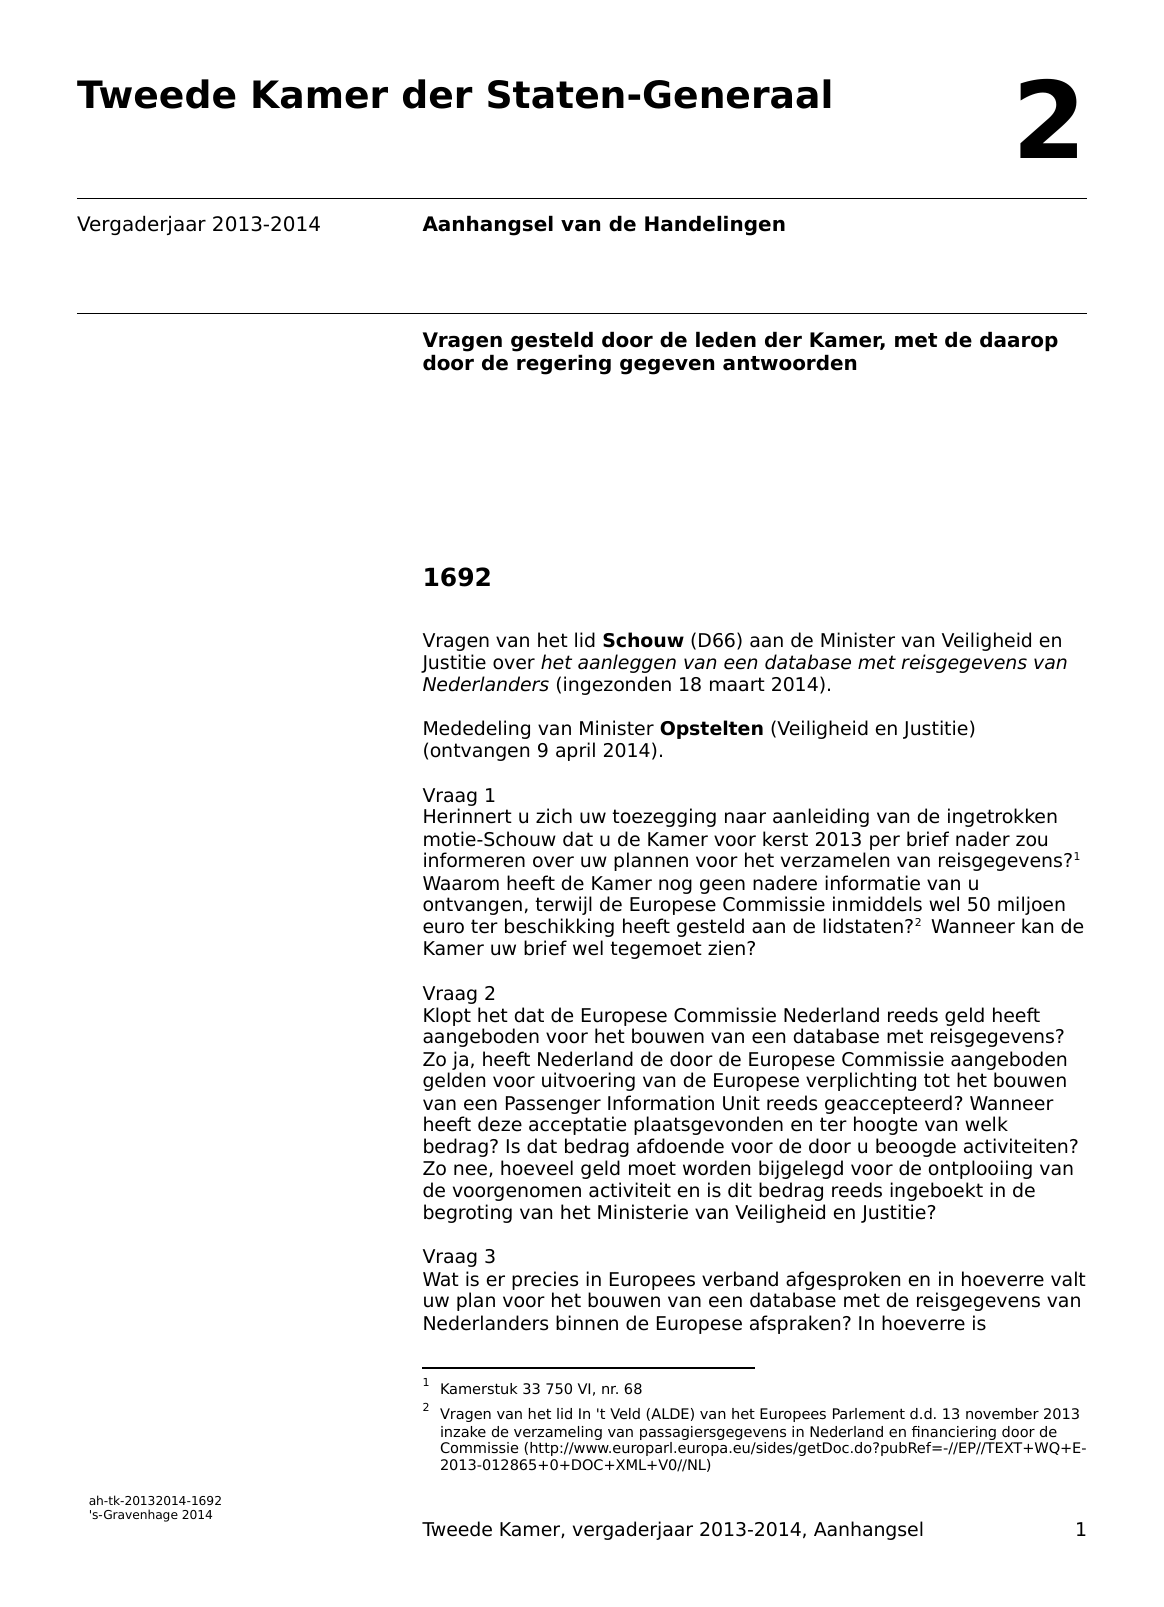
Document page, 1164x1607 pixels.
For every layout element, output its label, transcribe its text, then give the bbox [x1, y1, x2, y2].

table_cell [77, 314, 422, 375]
text Vragen van het lid Schouw (D66) aan de Minister van Veiligheid en Justitie over het aanleggen van een database met reisgegevens van Nederlanders (ingezonden 18 maart 2014). [422, 630, 1087, 696]
text Vragen van het lid In 't Veld (ALDE) van het Europees Parlement d.d. 13 november 2013 inzake de verzameling van passagiersgegevens in Nederland en financiering door de Commissie (http://www.europarl.europa.eu/sides/getDoc.do?pubRef=-//EP//TEXT+WQ+E-2013-012865+0+DOC+XML+V0//NL) [422, 1402, 1087, 1474]
text Wat is er precies in Europees verband afgesproken en in hoeverre valt uw plan voor het bouwen van een database met de reisgegevens van Nederlanders binnen de Europese afspraken? In hoeverre is [422, 1268, 1087, 1334]
table_cell Vergaderjaar 2013-2014 [77, 199, 422, 313]
text Vraag 1 [422, 784, 1087, 806]
table_header Tweede Kamer der Staten-Generaal [77, 59, 886, 198]
text Kamerstuk 33 750 VI, nr. 68 [422, 1377, 1087, 1399]
table_cell Aanhangsel van de Handelingen [422, 199, 1087, 313]
table_cell Vragen gesteld door de leden der Kamer, met de daarop door de regering gegeven antwoorden [422, 314, 1087, 375]
text Vraag 2 [422, 982, 1087, 1004]
text ah-tk-20132014-1692 [88, 1494, 323, 1508]
table_header 2 [886, 59, 1087, 198]
text Mededeling van Minister Opstelten (Veiligheid en Justitie) (ontvangen 9 april 2014). [422, 718, 1087, 762]
text 's-Gravenhage 2014 [88, 1508, 323, 1522]
text Herinnert u zich uw toezegging naar aanleiding van de ingetrokken motie-Schouw dat u de Kamer voor kerst 2013 per brief nader zou informeren over uw plannen voor het verzamelen van reisgegevens? Waarom heeft de Kamer nog geen nadere informatie van u ontvangen, terwijl de Europese Commissie inmiddels wel 50 miljoen euro ter beschikking heeft gesteld aan de lidstaten? Wanneer kan de Kamer uw brief wel tegemoet zien? [422, 806, 1087, 960]
text Vraag 3 [422, 1246, 1087, 1268]
text 1692 [422, 563, 1087, 592]
text Klopt het dat de Europese Commissie Nederland reeds geld heeft aangeboden voor het bouwen van een database met reisgegevens? Zo ja, heeft Nederland de door de Europese Commissie aangeboden gelden voor uitvoering van de Europese verplichting tot het bouwen van een Passenger Information Unit reeds geaccepteerd? Wanneer heeft deze acceptatie plaatsgevonden en ter hoogte van welk bedrag? Is dat bedrag afdoende voor de door u beoogde activiteiten? Zo nee, hoeveel geld moet worden bijgelegd voor de ontplooiing van de voorgenomen activiteit en is dit bedrag reeds ingeboekt in de begroting van het Ministerie van Veiligheid en Justitie? [422, 1004, 1087, 1224]
